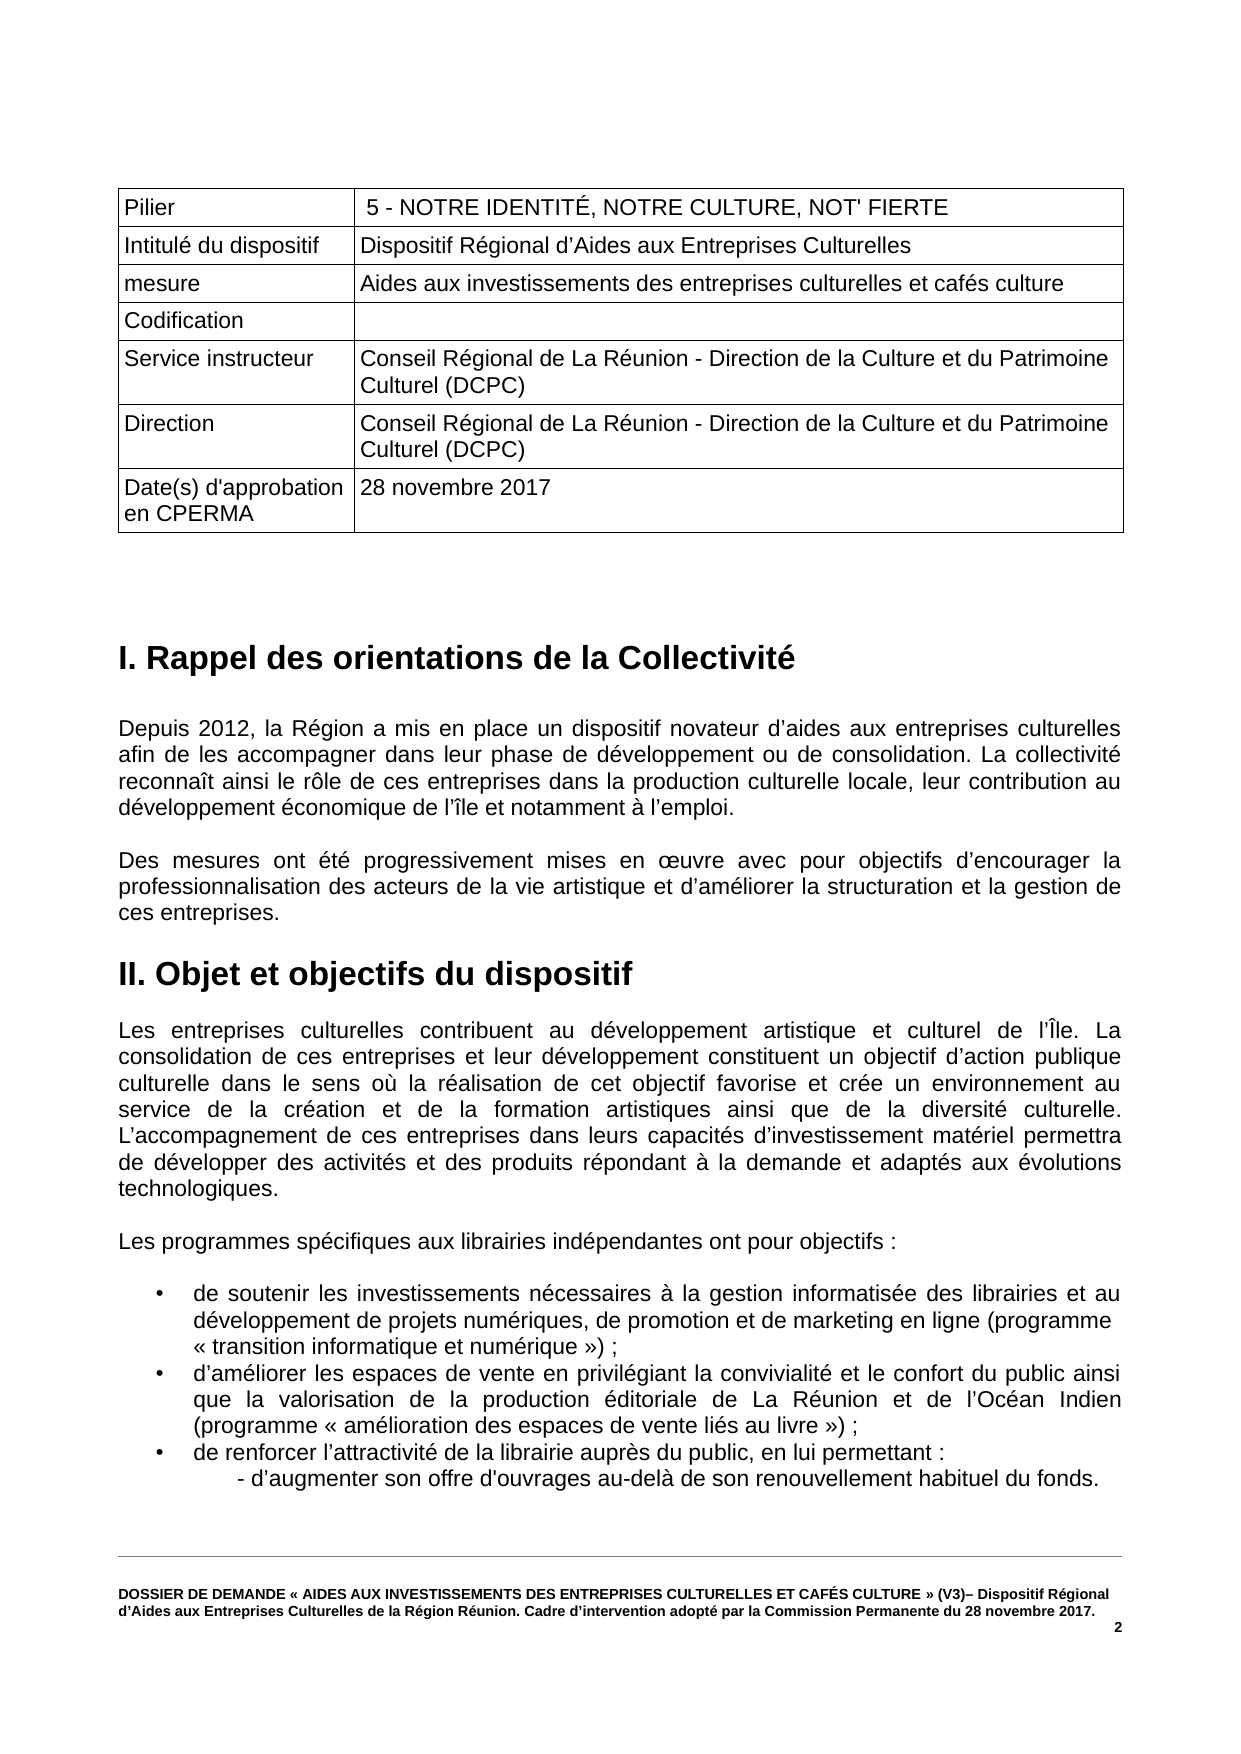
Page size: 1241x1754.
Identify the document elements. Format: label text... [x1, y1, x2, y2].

table_cell Service instructeur [119, 341, 354, 404]
list de soutenir les investissements nécessaires à la gestion informatisée des librairies et au développement de projets numériques, de promotion et de marketing en ligne (programme [156, 1280, 1122, 1333]
table_cell Intitulé du dispositif [119, 227, 354, 264]
list d’améliorer les espaces de vente en privilégiant la convivialité et le confort du public ainsi que la valorisation de la production éditoriale de La Réunion et de l’Océan Indien (programme « amélioration des espaces de vente liés au livre ») ; [156, 1359, 1122, 1438]
table_cell Codification [119, 303, 354, 339]
table_cell [355, 303, 1123, 339]
table_header Pilier [119, 189, 354, 226]
text I. Rappel des orientations de la Collectivité [118, 638, 1122, 676]
text II. Objet et objectifs du dispositif [118, 954, 1122, 993]
table_header 5 - NOTRE IDENTITÉ, NOTRE CULTURE, NOT' FIERTE [355, 189, 1123, 226]
table_cell Conseil Régional de La Réunion - Direction de la Culture et du Patrimoine Culturel (DCPC) [355, 405, 1123, 468]
text Depuis 2012, la Région a mis en place un dispositif novateur d’aides aux entreprises culturelles afin de les accompagner dans leur phase de développement ou de consolidation. La collectivité reconnaît ainsi le rôle de ces entreprises dans la production culturelle locale, leur contribution au développement économique de l’île et notamment à l’emploi. [118, 715, 1122, 820]
text Les programmes spécifiques aux librairies indépendantes ont pour objectifs : [118, 1228, 1122, 1254]
table_cell Date(s) d'approbation en CPERMA [119, 469, 354, 532]
table_cell Dispositif Régional d’Aides aux Entreprises Culturelles [355, 227, 1123, 264]
text Les entreprises culturelles contribuent au développement artistique et culturel de l’Île. La consolidation de ces entreprises et leur développement constituent un objectif d’action publique culturelle dans le sens où la réalisation de cet objectif favorise et crée un environnement au service de la création et de la formation artistiques ainsi que de la diversité culturelle. L’accompagnement de ces entreprises dans leurs capacités d’investissement matériel permettra de développer des activités et des produits répondant à la demande et adaptés aux évolutions technologiques. [118, 1017, 1122, 1201]
table_cell Direction [119, 405, 354, 468]
list de renforcer l’attractivité de la librairie auprès du public, en lui permettant : - d’augmenter son offre d'ouvrages au-delà de son renouvellement habituel du fonds. [156, 1438, 1122, 1491]
table_cell Conseil Régional de La Réunion - Direction de la Culture et du Patrimoine Culturel (DCPC) [355, 341, 1123, 404]
table_cell mesure [119, 265, 354, 302]
table_cell 28 novembre 2017 [355, 469, 1123, 532]
table_cell Aides aux investissements des entreprises culturelles et cafés culture [355, 265, 1123, 302]
list « transition informatique et numérique ») ; [156, 1333, 1122, 1359]
text Des mesures ont été progressivement mises en œuvre avec pour objectifs d’encourager la professionnalisation des acteurs de la vie artistique et d’améliorer la structuration et la gestion de ces entreprises. [118, 847, 1122, 926]
